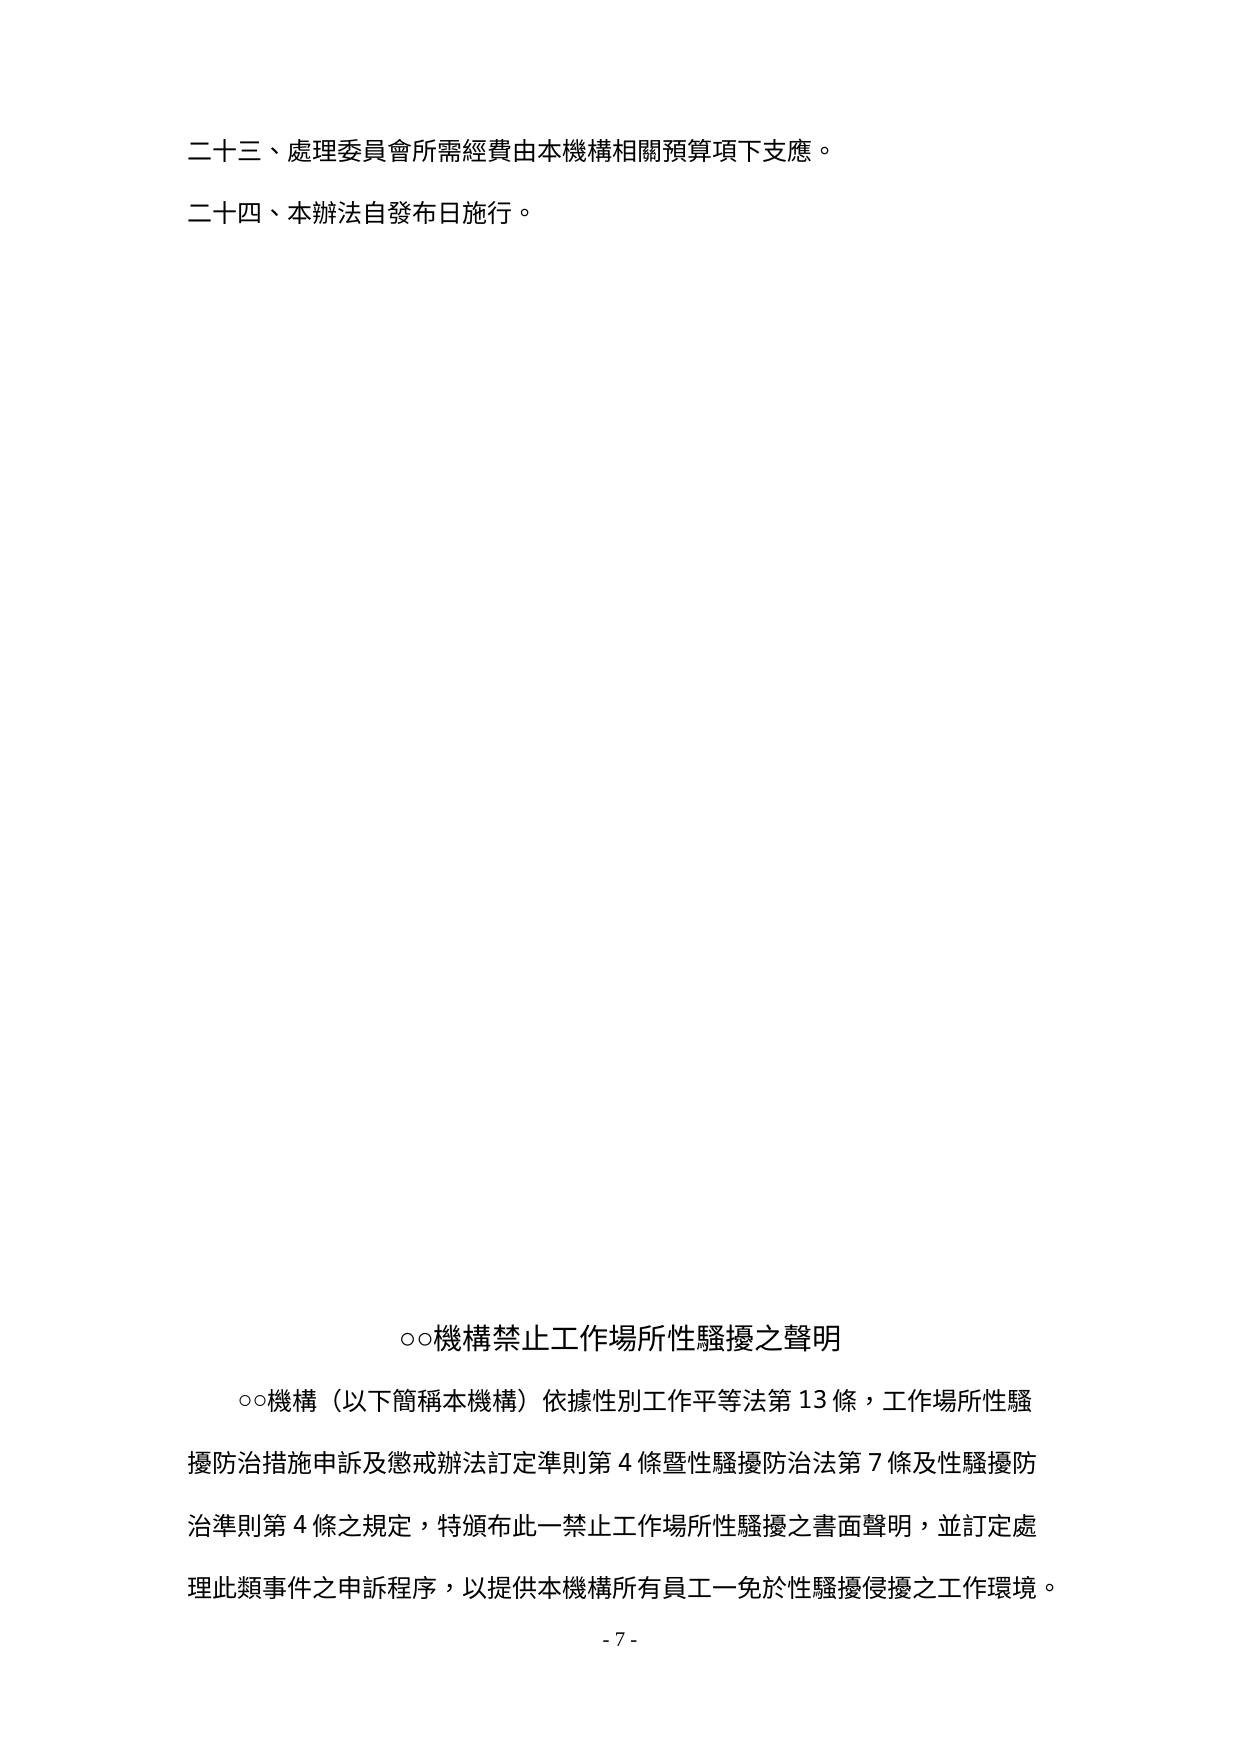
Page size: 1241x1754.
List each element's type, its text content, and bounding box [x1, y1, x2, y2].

text 二十三、處理委員會所需經費由本機構相關預算項下支應。 [187, 108, 1053, 170]
text 二十四、本辦法自發布日施行。 [187, 170, 1053, 233]
text ○○機構禁止工作場所性騷擾之聲明 [187, 1295, 1053, 1358]
text ○○機構（以下簡稱本機構）依據性別工作平等法第13條，工作場所性騷擾防治措施申訴及懲戒辦法訂定準則第4條暨性騷擾防治法第7條及性騷擾防治準則第4條之規定，特頒布此一禁止工作場所性騷擾之書面聲明，並訂定處理此類事件之申訴程序，以提供本機構所有員工一免於性騷擾侵擾之工作環境。為維護此一承諾，本機構特以書面加以聲明，絕不容忍任何本機構之管理階層主管、員工同仁（包括求職者）及其他受服務人員等，從事或遭受下列性騷擾行為。 [187, 1358, 1053, 1608]
